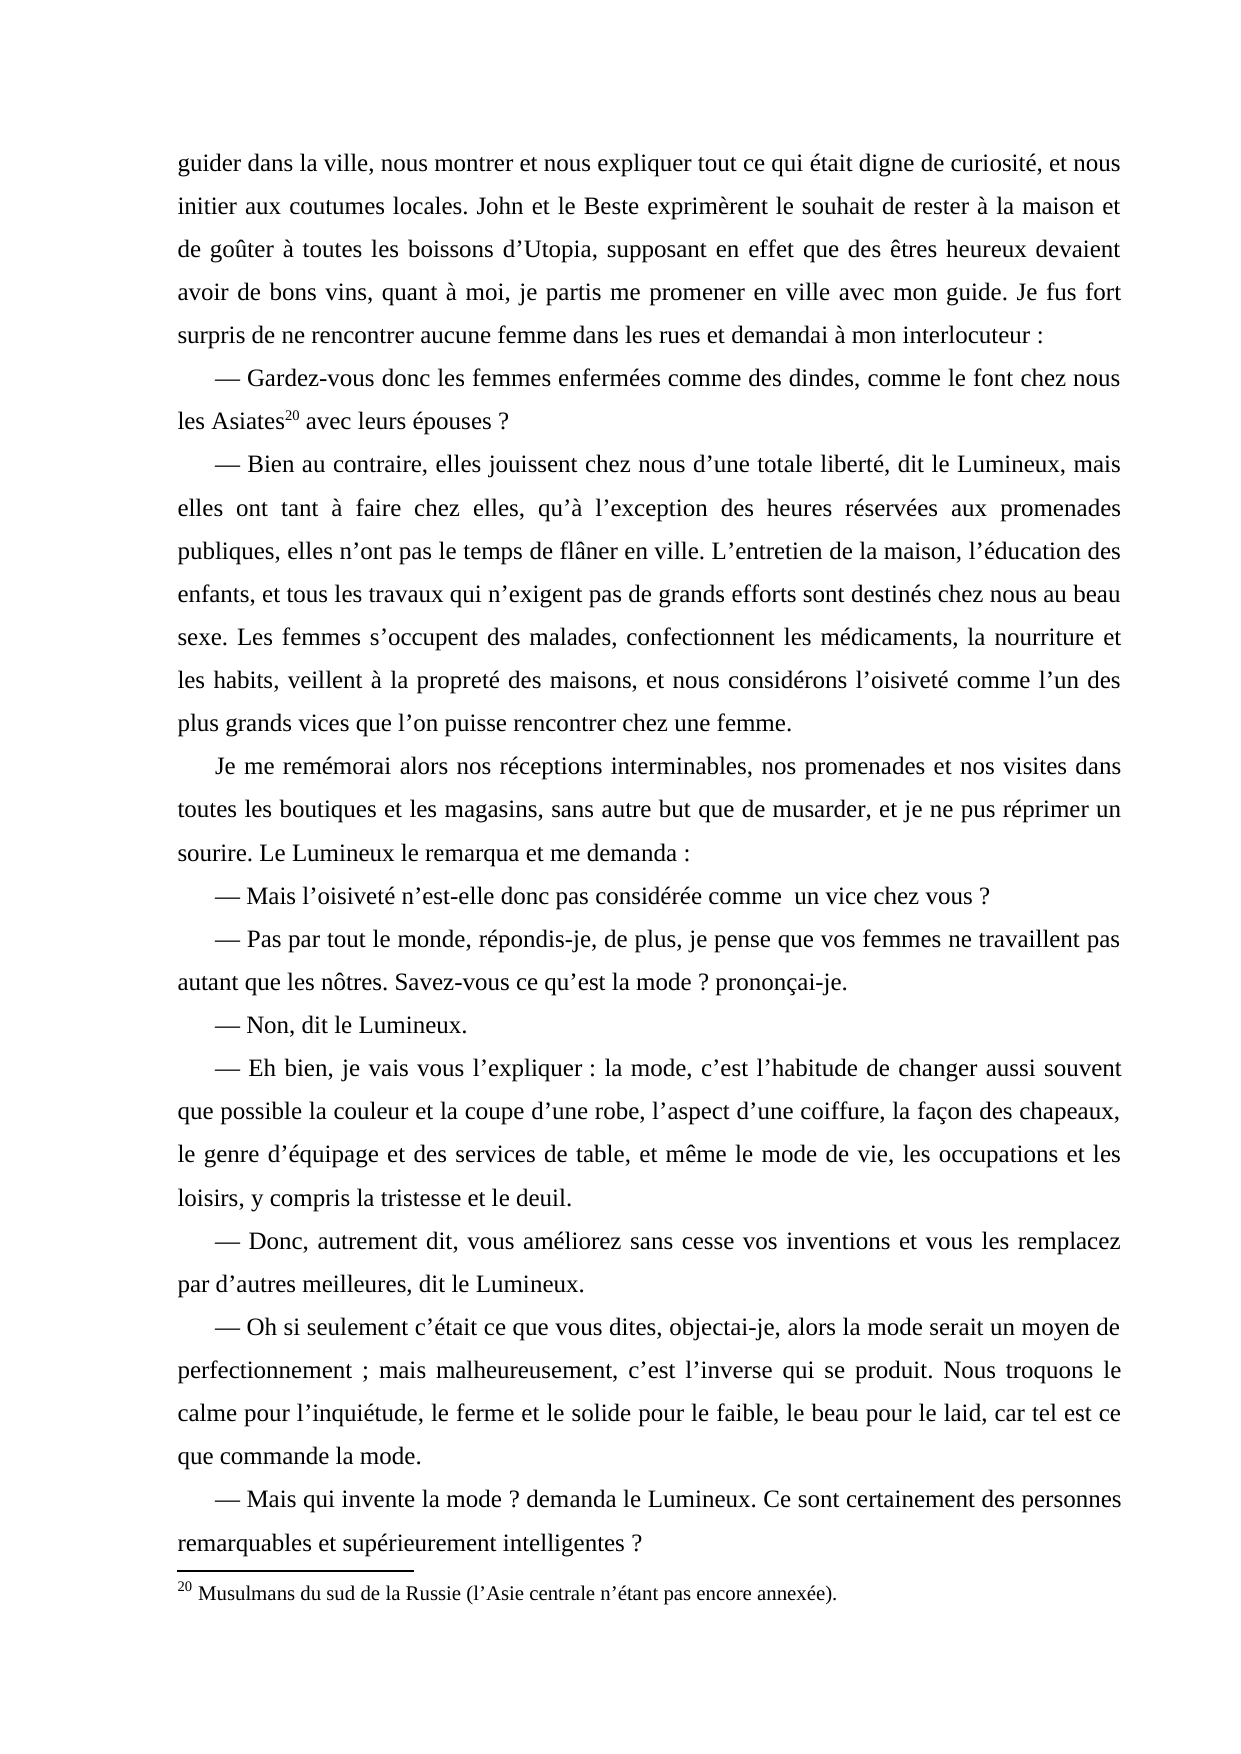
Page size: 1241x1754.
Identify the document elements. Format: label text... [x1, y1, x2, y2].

text — Bien au contraire, elles jouissent chez nous d’une totale liberté, dit le Lumineux, mais elles ont tant à faire chez elles, qu’à l’exception des heures réservées aux promenades publiques, elles n’ont pas le temps de flâner en ville. L’entretien de la maison, l’éducation des enfants, et tous les travaux qui n’exigent pas de grands efforts sont destinés chez nous au beau sexe. Les femmes s’occupent des malades, confectionnent les médicaments, la nourriture et les habits, veillent à la propreté des maisons, et nous considérons l’oisiveté comme l’un des plus grands vices que l’on puisse rencontrer chez une femme. [177, 449, 1122, 737]
text — Gardez-vous donc les femmes enfermées comme des dindes, comme le font chez nous les Asiates avec leurs épouses ? [177, 363, 1122, 435]
text Je me remémorai alors nos réceptions interminables, nos promenades et nos visites dans toutes les boutiques et les magasins, sans autre but que de musarder, et je ne pus réprimer un sourire. Le Lumineux le remarqua et me demanda : [177, 751, 1122, 866]
text — Donc, autrement dit, vous améliorez sans cesse vos inventions et vous les remplacez par d’autres meilleures, dit le Lumineux. [177, 1226, 1122, 1298]
text — Mais qui invente la mode ? demanda le Lumineux. Ce sont certainement des personnes remarquables et supérieurement intelligentes ? [177, 1484, 1122, 1556]
text — Mais l’oisiveté n’est-elle donc pas considérée comme un vice chez vous ? [177, 881, 1122, 909]
text — Oh si seulement c’était ce que vous dites, objectai-je, alors la mode serait un moyen de perfectionnement ; mais malheureusement, c’est l’inverse qui se produit. Nous troquons le calme pour l’inquiétude, le ferme et le solide pour le faible, le beau pour le laid, car tel est ce que commande la mode. [177, 1312, 1122, 1470]
text — Non, dit le Lumineux. [177, 1010, 1122, 1039]
text Musulmans du sud de la Russie (l’Asie centrale n’étant pas encore annexée). [177, 1577, 1122, 1606]
text — Eh bien, je vais vous l’expliquer : la mode, c’est l’habitude de changer aussi souvent que possible la couleur et la coupe d’une robe, l’aspect d’une coiffure, la façon des chapeaux, le genre d’équipage et des services de table, et même le mode de vie, les occupations et les loisirs, y compris la tristesse et le deuil. [177, 1053, 1122, 1211]
text guider dans la ville, nous montrer et nous expliquer tout ce qui était digne de curiosité, et nous initier aux coutumes locales. John et le Beste exprimèrent le souhait de rester à la maison et de goûter à toutes les boissons d’Utopia, supposant en effet que des êtres heureux devaient avoir de bons vins, quant à moi, je partis me promener en ville avec mon guide. Je fus fort surpris de ne rencontrer aucune femme dans les rues et demandai à mon interlocuteur : [177, 148, 1122, 349]
text — Pas par tout le monde, répondis-je, de plus, je pense que vos femmes ne travaillent pas autant que les nôtres. Savez-vous ce qu’est la mode ? prononçai-je. [177, 924, 1122, 996]
